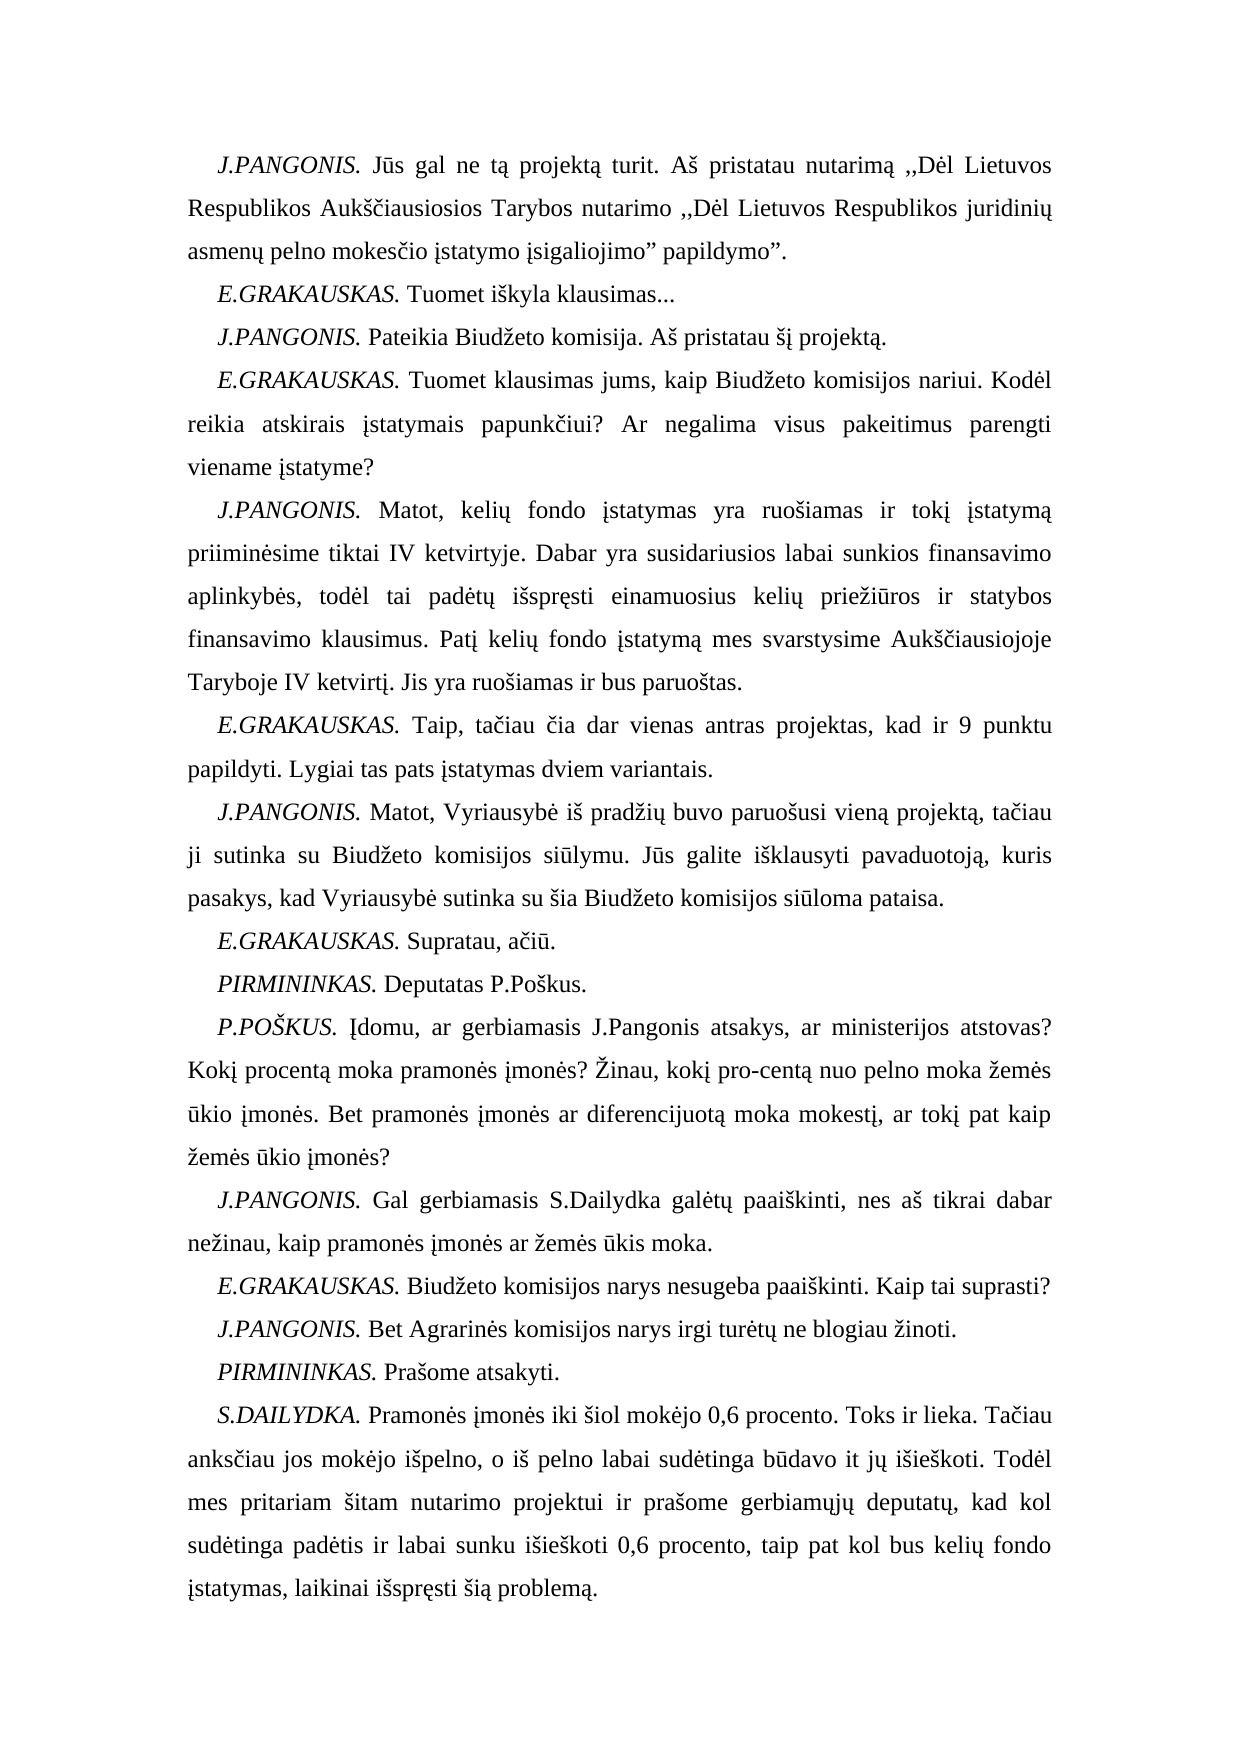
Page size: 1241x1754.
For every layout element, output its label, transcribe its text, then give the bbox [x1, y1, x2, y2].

text J.PANGONIS. Jūs gal ne tą projektą turit. Aš pristatau nutarimą ,,Dėl Lietuvos Respublikos Aukščiausiosios Tarybos nutarimo ,,Dėl Lietuvos Respublikos juridinių asmenų pelno mokesčio įstatymo įsigaliojimo” papildymo”. [187, 150, 1053, 265]
text PIRMININKAS. Deputatas P.Poškus. [187, 969, 1053, 998]
text J.PANGONIS. Gal gerbiamasis S.Dailydka galėtų paaiškinti, nes aš tikrai dabar nežinau, kaip pramonės įmonės ar žemės ūkis moka. [187, 1185, 1053, 1257]
text E.GRAKAUSKAS. Biudžeto komisijos narys nesugeba paaiškinti. Kaip tai suprasti? [187, 1271, 1053, 1300]
text E.GRAKAUSKAS. Tuomet iškyla klausimas... [187, 279, 1053, 308]
text J.PANGONIS. Matot, Vyriausybė iš pradžių buvo paruošusi vieną projektą, tačiau ji sutinka su Biudžeto komisijos siūlymu. Jūs galite išklausyti pavaduotoją, kuris pasakys, kad Vyriausybė sutinka su šia Biudžeto komisijos siūloma pataisa. [187, 797, 1053, 912]
text J.PANGONIS. Matot, kelių fondo įstatymas yra ruošiamas ir tokį įstatymą priiminėsime tiktai IV ketvirtyje. Dabar yra susidariusios labai sunkios finansavimo aplinkybės, todėl tai padėtų išspręsti einamuosius kelių priežiūros ir statybos finansavimo klausimus. Patį kelių fondo įstatymą mes svarstysime Aukščiausiojoje Taryboje IV ketvirtį. Jis yra ruošiamas ir bus paruoštas. [187, 495, 1053, 696]
text E.GRAKAUSKAS. Tuomet klausimas jums, kaip Biudžeto komisijos nariui. Kodėl reikia atskirais įstatymais papunkčiui? Ar negalima visus pakeitimus parengti viename įstatyme? [187, 366, 1053, 481]
text S.DAILYDKA. Pramonės įmonės iki šiol mokėjo 0,6 procento. Toks ir lieka. Tačiau anksčiau jos mokėjo išpelno, o iš pelno labai sudėtinga būdavo it jų išieškoti. Todėl mes pritariam šitam nutarimo projektui ir prašome gerbiamųjų deputatų, kad kol sudėtinga padėtis ir labai sunku išieškoti 0,6 procento, taip pat kol bus kelių fondo įstatymas, laikinai išspręsti šią problemą. [187, 1401, 1053, 1602]
text J.PANGONIS. Pateikia Biudžeto komisija. Aš pristatau šį projektą. [187, 322, 1053, 351]
text E.GRAKAUSKAS. Taip, tačiau čia dar vienas antras projektas, kad ir 9 punktu papildyti. Lygiai tas pats įstatymas dviem variantais. [187, 711, 1053, 782]
text J.PANGONIS. Bet Agrarinės komisijos narys irgi turėtų ne blogiau žinoti. [187, 1314, 1053, 1343]
text P.POŠKUS. Įdomu, ar gerbiamasis J.Pangonis atsakys, ar ministerijos atstovas? Kokį procentą moka pramonės įmonės? Žinau, kokį pro-centą nuo pelno moka žemės ūkio įmonės. Bet pramonės įmonės ar diferencijuotą moka mokestį, ar tokį pat kaip žemės ūkio įmonės? [187, 1012, 1053, 1171]
text PIRMININKAS. Prašome atsakyti. [187, 1357, 1053, 1386]
text E.GRAKAUSKAS. Supratau, ačiū. [187, 926, 1053, 955]
